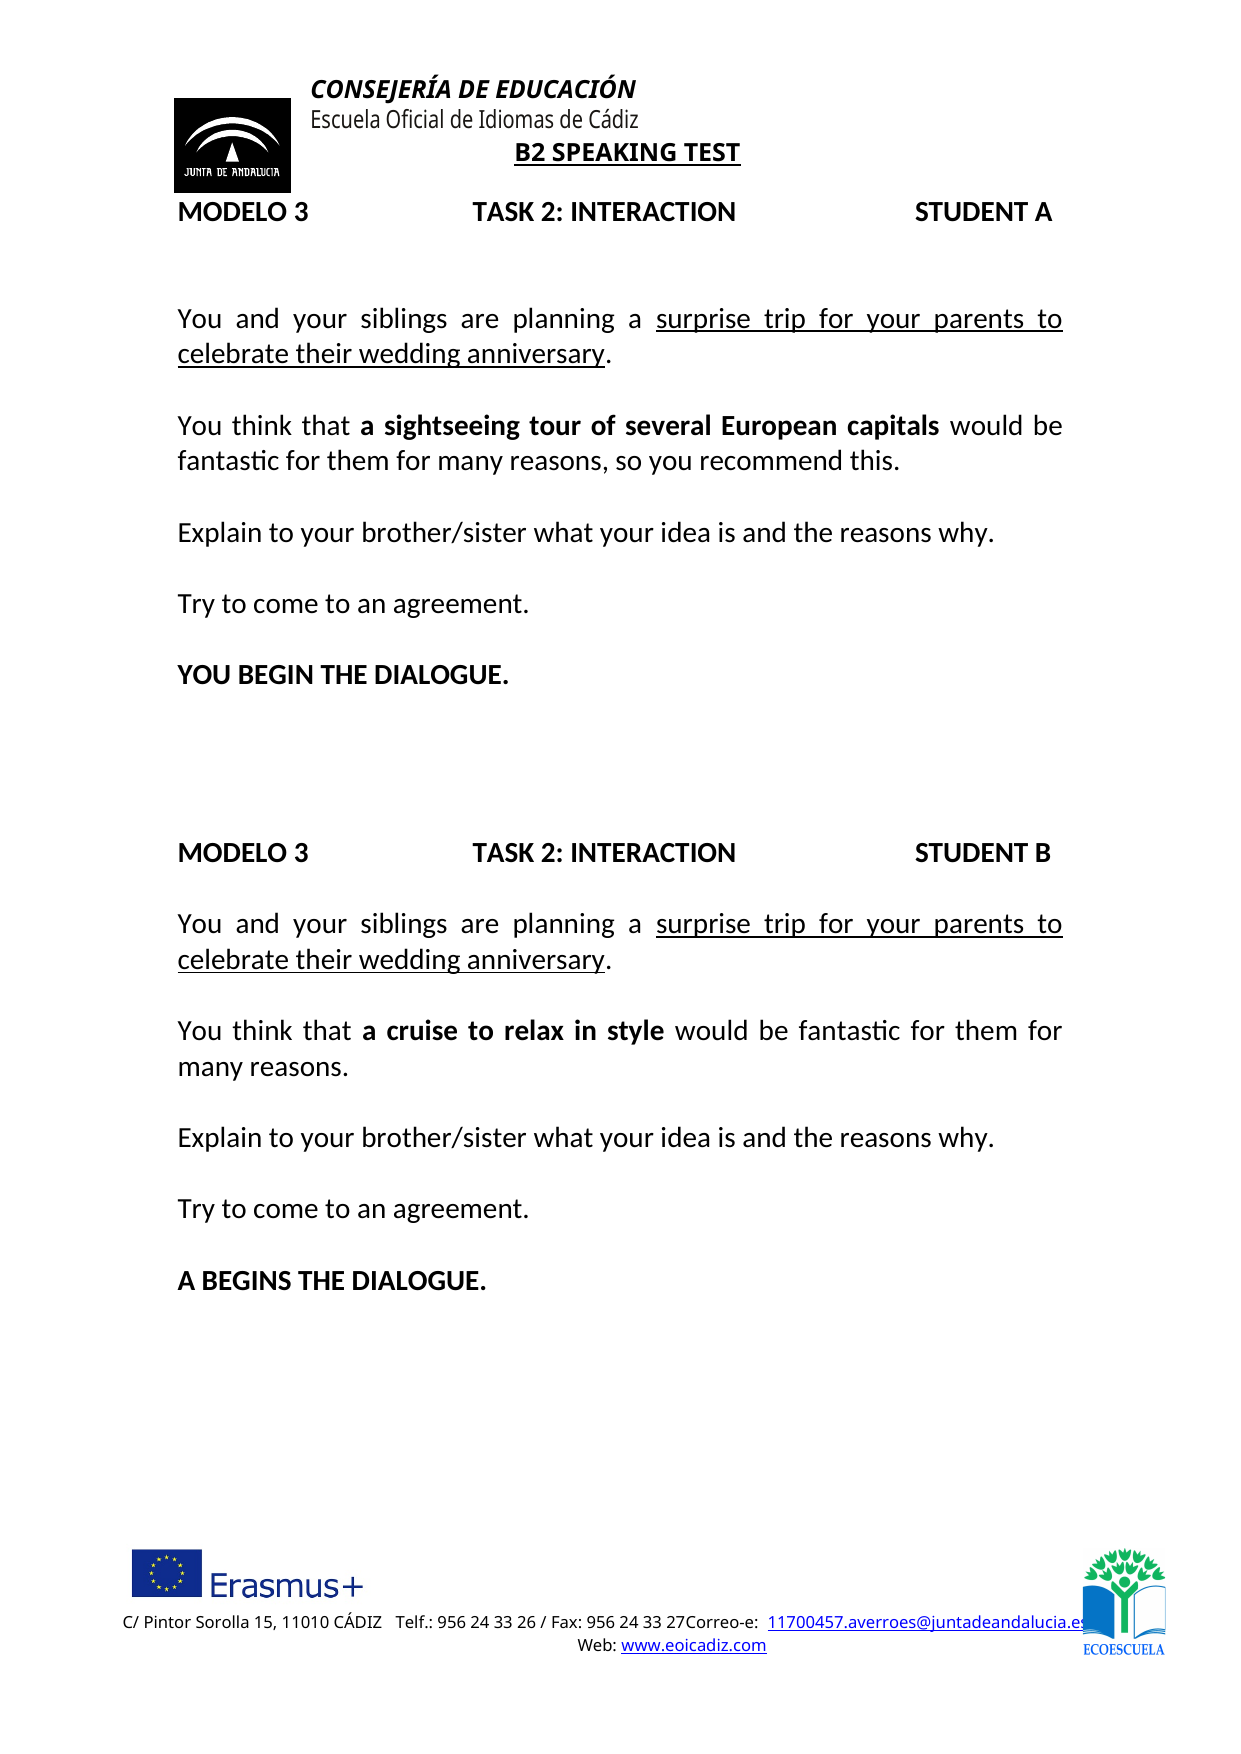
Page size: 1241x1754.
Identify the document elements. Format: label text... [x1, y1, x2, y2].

text You and your siblings are planning a surprise trip for your parents to celebrate their wedding anniversary. [177, 300, 1063, 371]
text You and your siblings are planning a surprise trip for your parents to celebrate their wedding anniversary. [177, 906, 1063, 977]
text MODELO 3 TASK 2: INTERACTION STUDENT A [177, 193, 1063, 229]
text You think that a cruise to relax in style would be fantastic for them for many reasons. [177, 1012, 1063, 1084]
text Explain to your brother/sister what your idea is and the reasons why. [177, 514, 1063, 549]
text A BEGINS THE DIALOGUE. [177, 1262, 1063, 1297]
text MODELO 3 TASK 2: INTERACTION STUDENT B [177, 834, 1063, 870]
text Explain to your brother/sister what your idea is and the reasons why. [177, 1119, 1063, 1155]
text You think that a sightseeing tour of several European capitals would be fantastic for them for many reasons, so you recommend this. [177, 407, 1063, 478]
picture [1082, 1548, 1166, 1660]
text Try to come to an agreement. [177, 585, 1063, 621]
picture [118, 1535, 376, 1611]
text Try to come to an agreement. [177, 1191, 1063, 1226]
text YOU BEGIN THE DIALOGUE. [177, 656, 1063, 692]
